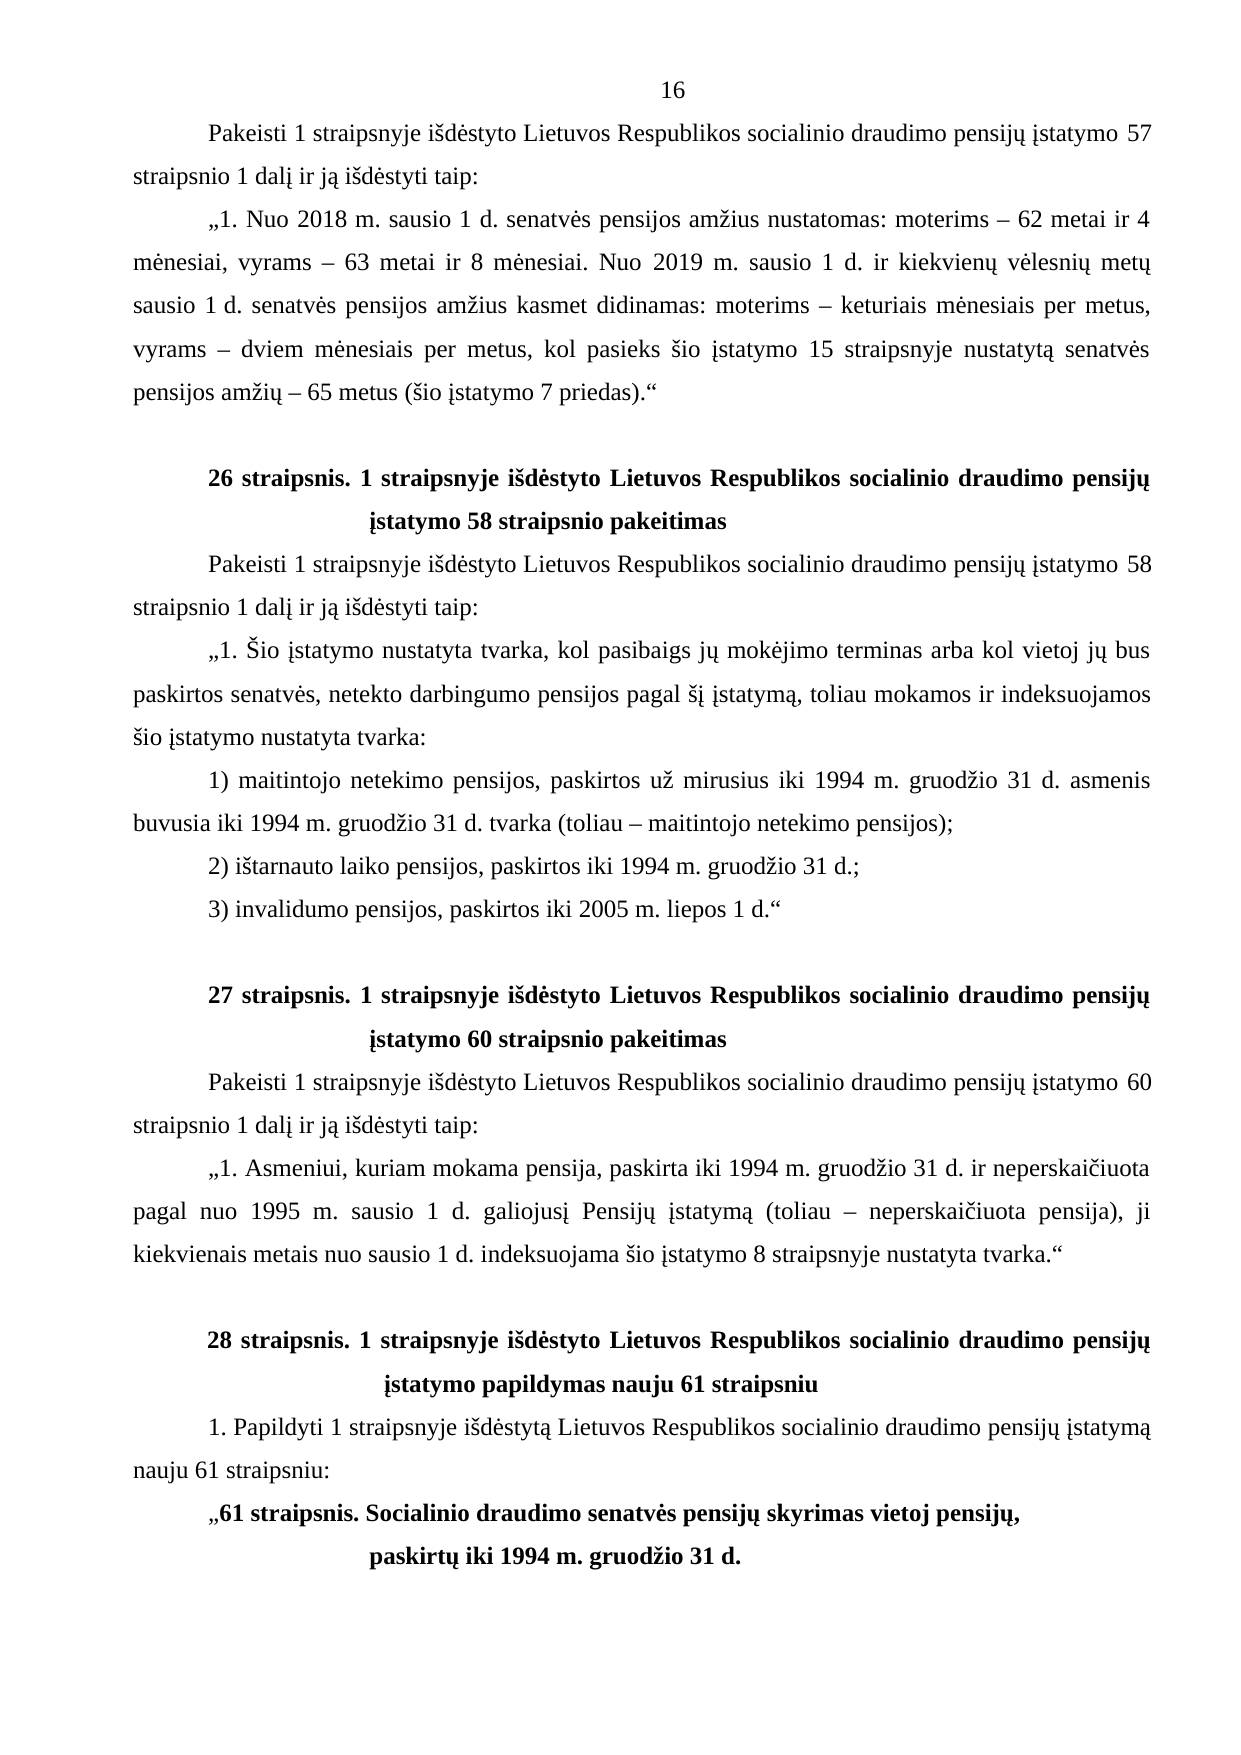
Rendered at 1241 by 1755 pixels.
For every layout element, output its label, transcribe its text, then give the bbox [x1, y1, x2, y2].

text 1) maitintojo netekimo pensijos, paskirtos už mirusius iki 1994 m. gruodžio 31 d. asmenis buvusia iki 1994 m. gruodžio 31 d. tvarka (toliau – maitintojo netekimo pensijos); [133, 765, 1152, 837]
text 26 straipsnis. 1 straipsnyje išdėstyto Lietuvos Respublikos socialinio draudimo pensijų įstatymo 58 straipsnio pakeitimas [208, 463, 1152, 535]
text Pakeisti 1 straipsnyje išdėstyto Lietuvos Respublikos socialinio draudimo pensijų įstatymo 60 straipsnio 1 dalį ir ją išdėstyti taip: [133, 1067, 1152, 1139]
text 28 straipsnis. 1 straipsnyje išdėstyto Lietuvos Respublikos socialinio draudimo pensijų įstatymo papildymas nauju 61 straipsniu [207, 1326, 1152, 1397]
text „61 straipsnis. Socialinio draudimo senatvės pensijų skyrimas vietoj pensijų, [133, 1498, 1152, 1527]
text „1. Nuo 2018 m. sausio 1 d. senatvės pensijos amžius nustatomas: moterims – 62 metai ir 4 mėnesiai, vyrams – 63 metai ir 8 mėnesiai. Nuo 2019 m. sausio 1 d. ir kiekvienų vėlesnių metų sausio 1 d. senatvės pensijos amžius kasmet didinamas: moterims – keturiais mėnesiais per metus, vyrams – dviem mėnesiais per metus, kol pasieks šio įstatymo 15 straipsnyje nustatytą senatvės pensijos amžių – 65 metus (šio įstatymo 7 priedas).“ [133, 204, 1152, 406]
text 1. Papildyti 1 straipsnyje išdėstytą Lietuvos Respublikos socialinio draudimo pensijų įstatymą nauju 61 straipsniu: [133, 1412, 1152, 1484]
text 2) ištarnauto laiko pensijos, paskirtos iki 1994 m. gruodžio 31 d.; [133, 851, 1152, 880]
text Pakeisti 1 straipsnyje išdėstyto Lietuvos Respublikos socialinio draudimo pensijų įstatymo 58 straipsnio 1 dalį ir ją išdėstyti taip: [133, 549, 1152, 621]
text „1. Asmeniui, kuriam mokama pensija, paskirta iki 1994 m. gruodžio 31 d. ir neperskaičiuota pagal nuo 1995 m. sausio 1 d. galiojusį Pensijų įstatymą (toliau – neperskaičiuota pensija), ji kiekvienais metais nuo sausio 1 d. indeksuojama šio įstatymo 8 straipsnyje nustatyta tvarka.“ [133, 1153, 1152, 1268]
text 3) invalidumo pensijos, paskirtos iki 2005 m. liepos 1 d.“ [133, 894, 1152, 923]
text paskirtų iki 1994 m. gruodžio 31 d. [133, 1541, 1152, 1570]
text Pakeisti 1 straipsnyje išdėstyto Lietuvos Respublikos socialinio draudimo pensijų įstatymo 57 straipsnio 1 dalį ir ją išdėstyti taip: [133, 118, 1152, 190]
text 27 straipsnis. 1 straipsnyje išdėstyto Lietuvos Respublikos socialinio draudimo pensijų įstatymo 60 straipsnio pakeitimas [208, 981, 1152, 1052]
text „1. Šio įstatymo nustatyta tvarka, kol pasibaigs jų mokėjimo terminas arba kol vietoj jų bus paskirtos senatvės, netekto darbingumo pensijos pagal šį įstatymą, toliau mokamos ir indeksuojamos šio įstatymo nustatyta tvarka: [133, 636, 1152, 751]
